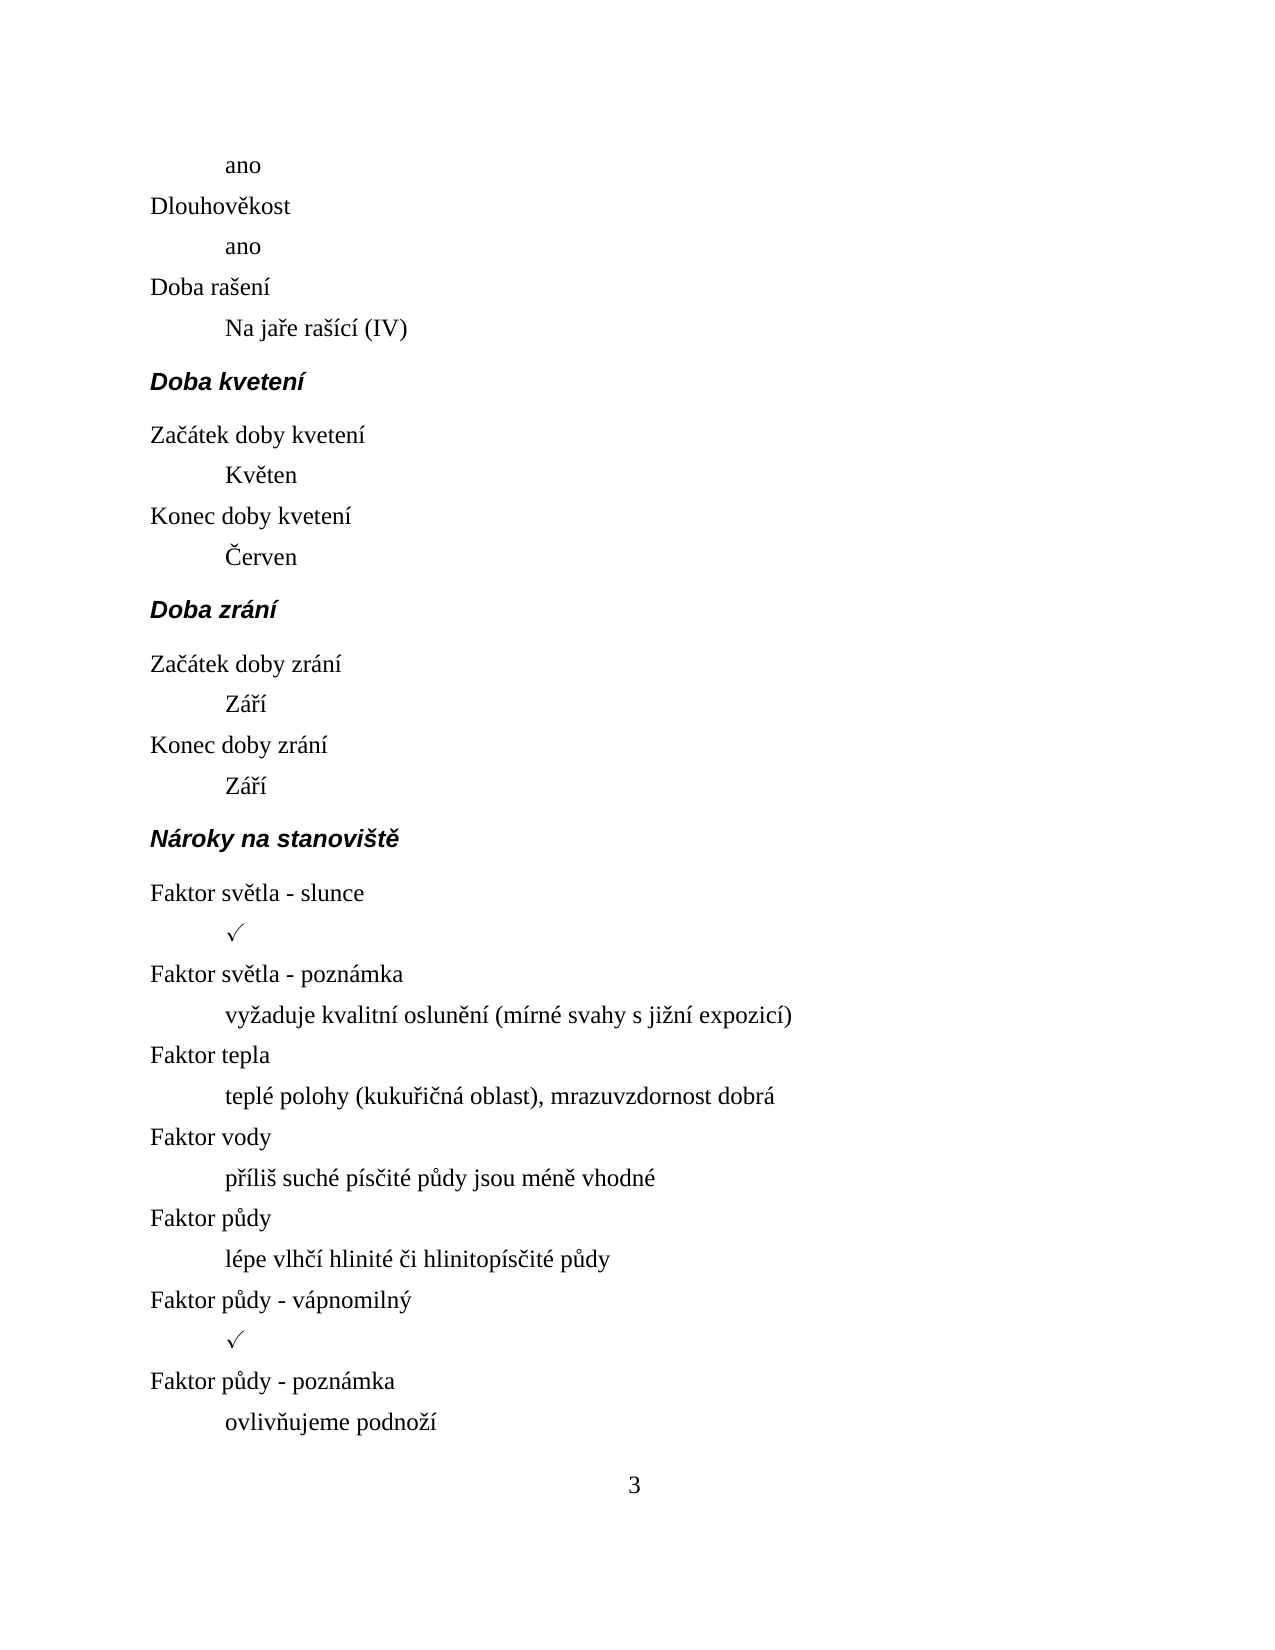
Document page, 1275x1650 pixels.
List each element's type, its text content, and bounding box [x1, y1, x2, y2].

text ✓ [225, 918, 1125, 947]
text Konec doby kvetení [150, 501, 1125, 530]
text Září [225, 771, 1125, 799]
text teplé polohy (kukuřičná oblast), mrazuvzdornost dobrá [225, 1081, 1125, 1110]
text ano [225, 150, 1125, 179]
text lépe vlhčí hlinité či hlinitopísčité půdy [225, 1244, 1125, 1273]
text Na jaře rašící (IV) [225, 313, 1125, 342]
text Doba rašení [150, 272, 1125, 301]
text ano [225, 231, 1125, 260]
text ✓ [225, 1326, 1125, 1354]
text Září [225, 689, 1125, 718]
text Faktor světla - poznámka [150, 959, 1125, 988]
text Červen [225, 542, 1125, 571]
text Začátek doby kvetení [150, 420, 1125, 448]
text Začátek doby zrání [150, 649, 1125, 677]
text Dlouhověkost [150, 191, 1125, 219]
subtitle Doba zrání [150, 596, 1125, 624]
text Konec doby zrání [150, 730, 1125, 759]
text Faktor půdy - vápnomilný [150, 1285, 1125, 1314]
text vyžaduje kvalitní oslunění (mírné svahy s jižní expozicí) [225, 1000, 1125, 1028]
text ovlivňujeme podnoží [225, 1407, 1125, 1436]
subtitle Doba kvetení [150, 367, 1125, 395]
text Květen [225, 460, 1125, 489]
text Faktor tepla [150, 1041, 1125, 1069]
text Faktor světla - slunce [150, 878, 1125, 906]
text Faktor půdy - poznámka [150, 1366, 1125, 1395]
text Faktor vody [150, 1122, 1125, 1151]
text příliš suché písčité půdy jsou méně vhodné [225, 1163, 1125, 1191]
subtitle Nároky na stanoviště [150, 824, 1125, 853]
text Faktor půdy [150, 1203, 1125, 1232]
